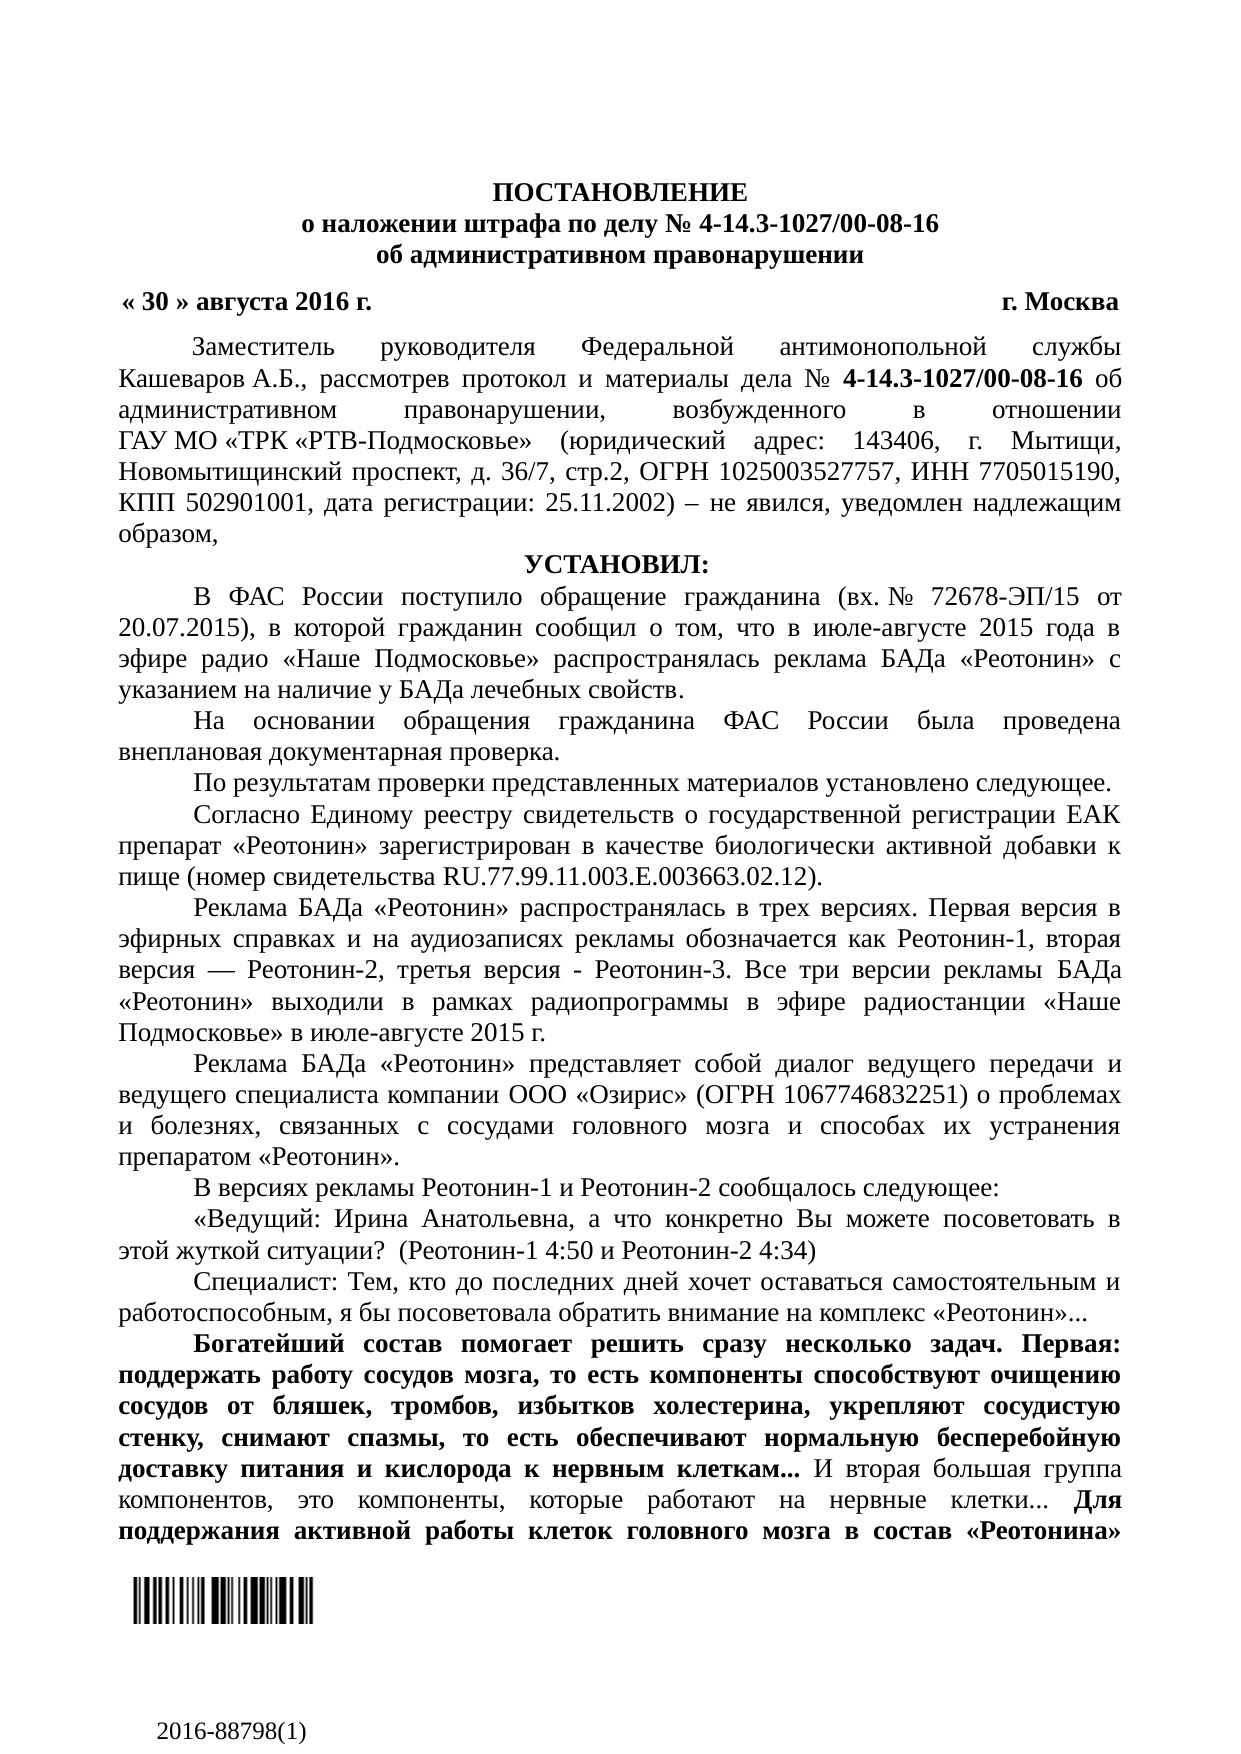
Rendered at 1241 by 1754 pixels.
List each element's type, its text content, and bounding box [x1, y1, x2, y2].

text На основании обращения гражданина ФАС России была проведена внеплановая документарная проверка. [118, 704, 1122, 767]
text « 30 » августа 2016 г. г. Москва [118, 284, 1122, 316]
text УСТАНОВИЛ: [118, 548, 1122, 580]
text В версиях рекламы Реотонин-1 и Реотонин-2 сообщалось следующее: [118, 1171, 1122, 1203]
text об административном правонарушении [118, 239, 1122, 270]
text Реклама БАДа «Реотонин» распространялась в трех версиях. Первая версия в эфирных справках и на аудиозаписях рекламы обозначается как Реотонин-1, вторая версия — Реотонин-2, третья версия - Реотонин-3. Все три версии рекламы БАДа «Реотонин» выходили в рамках радиопрограммы в эфире радиостанции «Наше Подмосковье» в июле-августе 2015 г. [118, 891, 1122, 1047]
text о наложении штрафа по делу № 4-14.3-1027/00-08-16 [118, 207, 1122, 239]
text Заместитель руководителя Федеральной антимонопольной службы Кашеваров А.Б., рассмотрев протокол и материалы дела № 4-14.3-1027/00-08-16 об административном правонарушении, возбужденного в отношении ГАУ МО «ТРК «РТВ-Подмосковье» (юридический адрес: 143406, г. Мытищи, Новомытищинский проспект, д. 36/7, стр.2, ОГРН 1025003527757, ИНН 7705015190, КПП 502901001, дата регистрации: 25.11.2002) – не явился, уведомлен надлежащим образом, [118, 331, 1122, 548]
text «Ведущий: Ирина Анатольевна, а что конкретно Вы можете посоветовать в этой жуткой ситуации? (Реотонин-1 4:50 и Реотонин-2 4:34) [118, 1203, 1122, 1265]
picture [118, 1577, 331, 1624]
text ПОСТАНОВЛЕНИЕ [118, 176, 1122, 207]
text Согласно Единому реестру свидетельств о государственной регистрации ЕАК препарат «Реотонин» зарегистрирован в качестве биологически активной добавки к пище (номер свидетельства RU.77.99.11.003.Е.003663.02.12). [118, 798, 1122, 891]
text В ФАС России поступило обращение гражданина (вх. № 72678-ЭП/15 от 20.07.2015), в которой гражданин сообщил о том, что в июле-августе 2015 года в эфире радио «Наше Подмосковье» распространялась реклама БАДа «Реотонин» с указанием на наличие у БАДа лечебных свойств. [118, 580, 1122, 704]
text Реклама БАДа «Реотонин» представляет собой диалог ведущего передачи и ведущего специалиста компании ООО «Озирис» (ОГРН 1067746832251) о проблемах и болезнях, связанных с сосудами головного мозга и способах их устранения препаратом «Реотонин». [118, 1047, 1122, 1171]
text Богатейший состав помогает решить сразу несколько задач. Первая: поддержать работу сосудов мозга, то есть компоненты способствуют очищению сосудов от бляшек, тромбов, избытков холестерина, укрепляют сосудистую стенку, снимают спазмы, то есть обеспечивают нормальную бесперебойную доставку питания и кислорода к нервным клеткам... И вторая большая группа компонентов, это компоненты, которые работают на нервные клетки... Для поддержания активной работы клеток головного мозга в состав «Реотонина» [118, 1327, 1122, 1545]
text По результатам проверки представленных материалов установлено следующее. [118, 767, 1122, 798]
text Специалист: Тем, кто до последних дней хочет оставаться самостоятельным и работоспособным, я бы посоветовала обратить внимание на комплекс «Реотонин»... [118, 1265, 1122, 1327]
